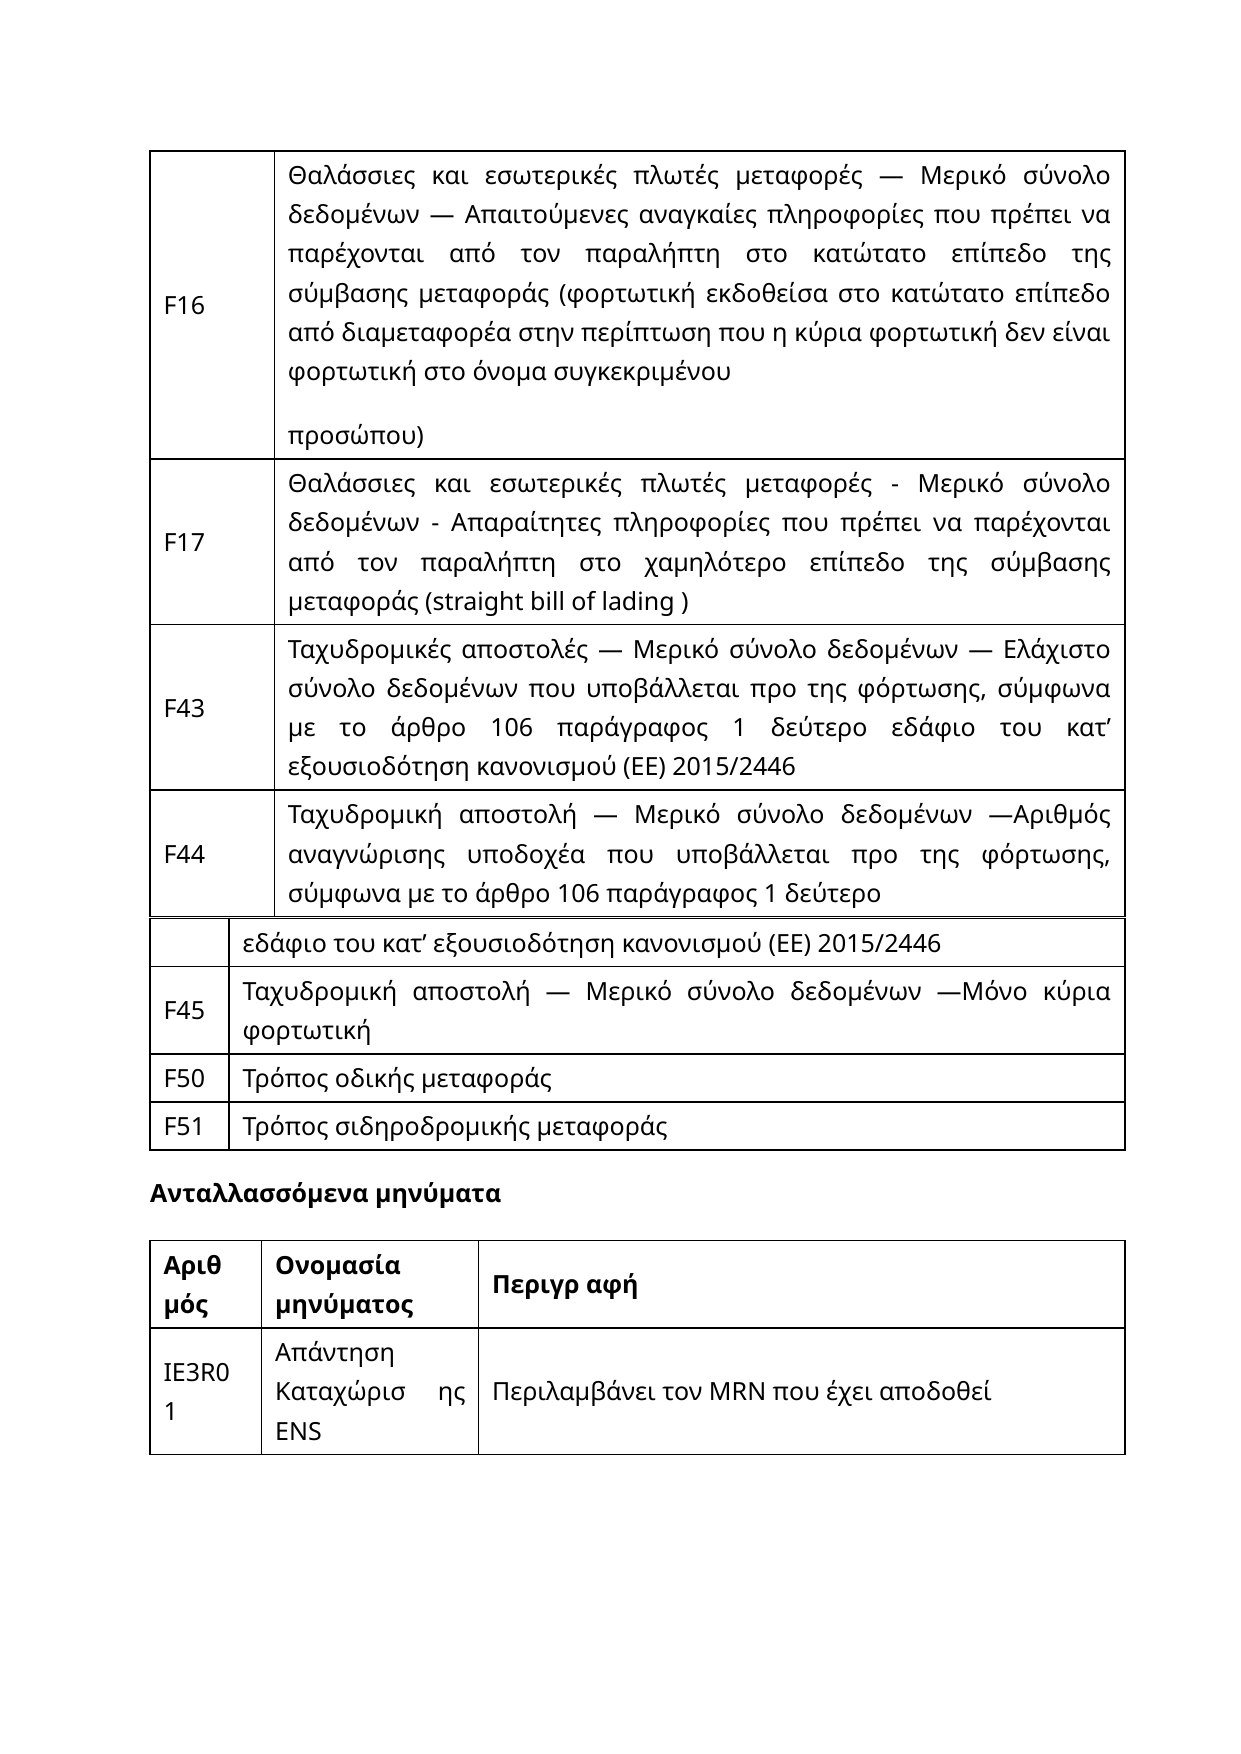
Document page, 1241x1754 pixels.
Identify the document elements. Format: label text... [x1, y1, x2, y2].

table_cell IE3R0 1 [151, 1329, 261, 1453]
table_cell Ταχυδρομικές αποστολές — Μερικό σύνολο δεδομένων — Ελάχιστο σύνολο δεδομένων που υποβάλλεται προ της φόρτωσης, σύμφωνα με το άρθρο 106 παράγραφος 1 δεύτερο εδάφιο του κατ’ εξουσιοδότηση κανονισμού (ΕΕ) 2015/2446 [275, 625, 1124, 789]
table_cell Τρόπος σιδηροδρομικής μεταφοράς [230, 1103, 1124, 1149]
table_cell Θαλάσσιες και εσωτερικές πλωτές μεταφορές - Μερικό σύνολο δεδομένων - Απαραίτητες πληροφορίες που πρέπει να παρέχονται από τον παραλήπτη στο χαμηλότερο επίπεδο της σύμβασης μεταφοράς (straight bill of lading ) [275, 460, 1124, 624]
table_cell F45 [151, 967, 228, 1053]
text Ανταλλασσόμενα μηνύματα [150, 1176, 1090, 1210]
table_cell F51 [151, 1103, 228, 1149]
table_header Αριθ μός [151, 1241, 261, 1327]
table_header Ονομασία μηνύματος [262, 1241, 478, 1327]
table_header [151, 919, 228, 966]
table_cell Απάντηση Καταχώρισ ης ENS [262, 1329, 478, 1453]
table_cell Τρόπος οδικής μεταφοράς [230, 1055, 1124, 1101]
table_cell F17 [151, 460, 274, 624]
table_cell F44 [151, 791, 274, 916]
table_cell Ταχυδρομική αποστολή — Μερικό σύνολο δεδομένων —Αριθμός αναγνώρισης υποδοχέα που υποβάλλεται προ της φόρτωσης, σύμφωνα με το άρθρο 106 παράγραφος 1 δεύτερο [275, 791, 1124, 916]
table_header Περιγρ αφή [479, 1241, 1124, 1327]
table_cell F50 [151, 1055, 228, 1101]
table_header εδάφιο του κατ’ εξουσιοδότηση κανονισμού (ΕΕ) 2015/2446 [230, 919, 1124, 966]
table_cell F43 [151, 625, 274, 789]
table_cell Θαλάσσιες και εσωτερικές πλωτές μεταφορές — Μερικό σύνολο δεδομένων — Απαιτούμενες αναγκαίες πληροφορίες που πρέπει να παρέχονται από τον παραλήπτη στο κατώτατο επίπεδο της σύμβασης μεταφοράς (φορτωτική εκδοθείσα στο κατώτατο επίπεδο από διαμεταφορέα στην περίπτωση που η κύρια φορτωτική δεν είναι φορτωτική στο όνομα συγκεκριμένου προσώπου) [275, 152, 1124, 458]
table_cell Ταχυδρομική αποστολή — Μερικό σύνολο δεδομένων —Μόνο κύρια φορτωτική [230, 967, 1124, 1053]
table_cell F16 [151, 152, 274, 458]
table_cell Περιλαμβάνει τον MRN που έχει αποδοθεί [479, 1329, 1124, 1453]
